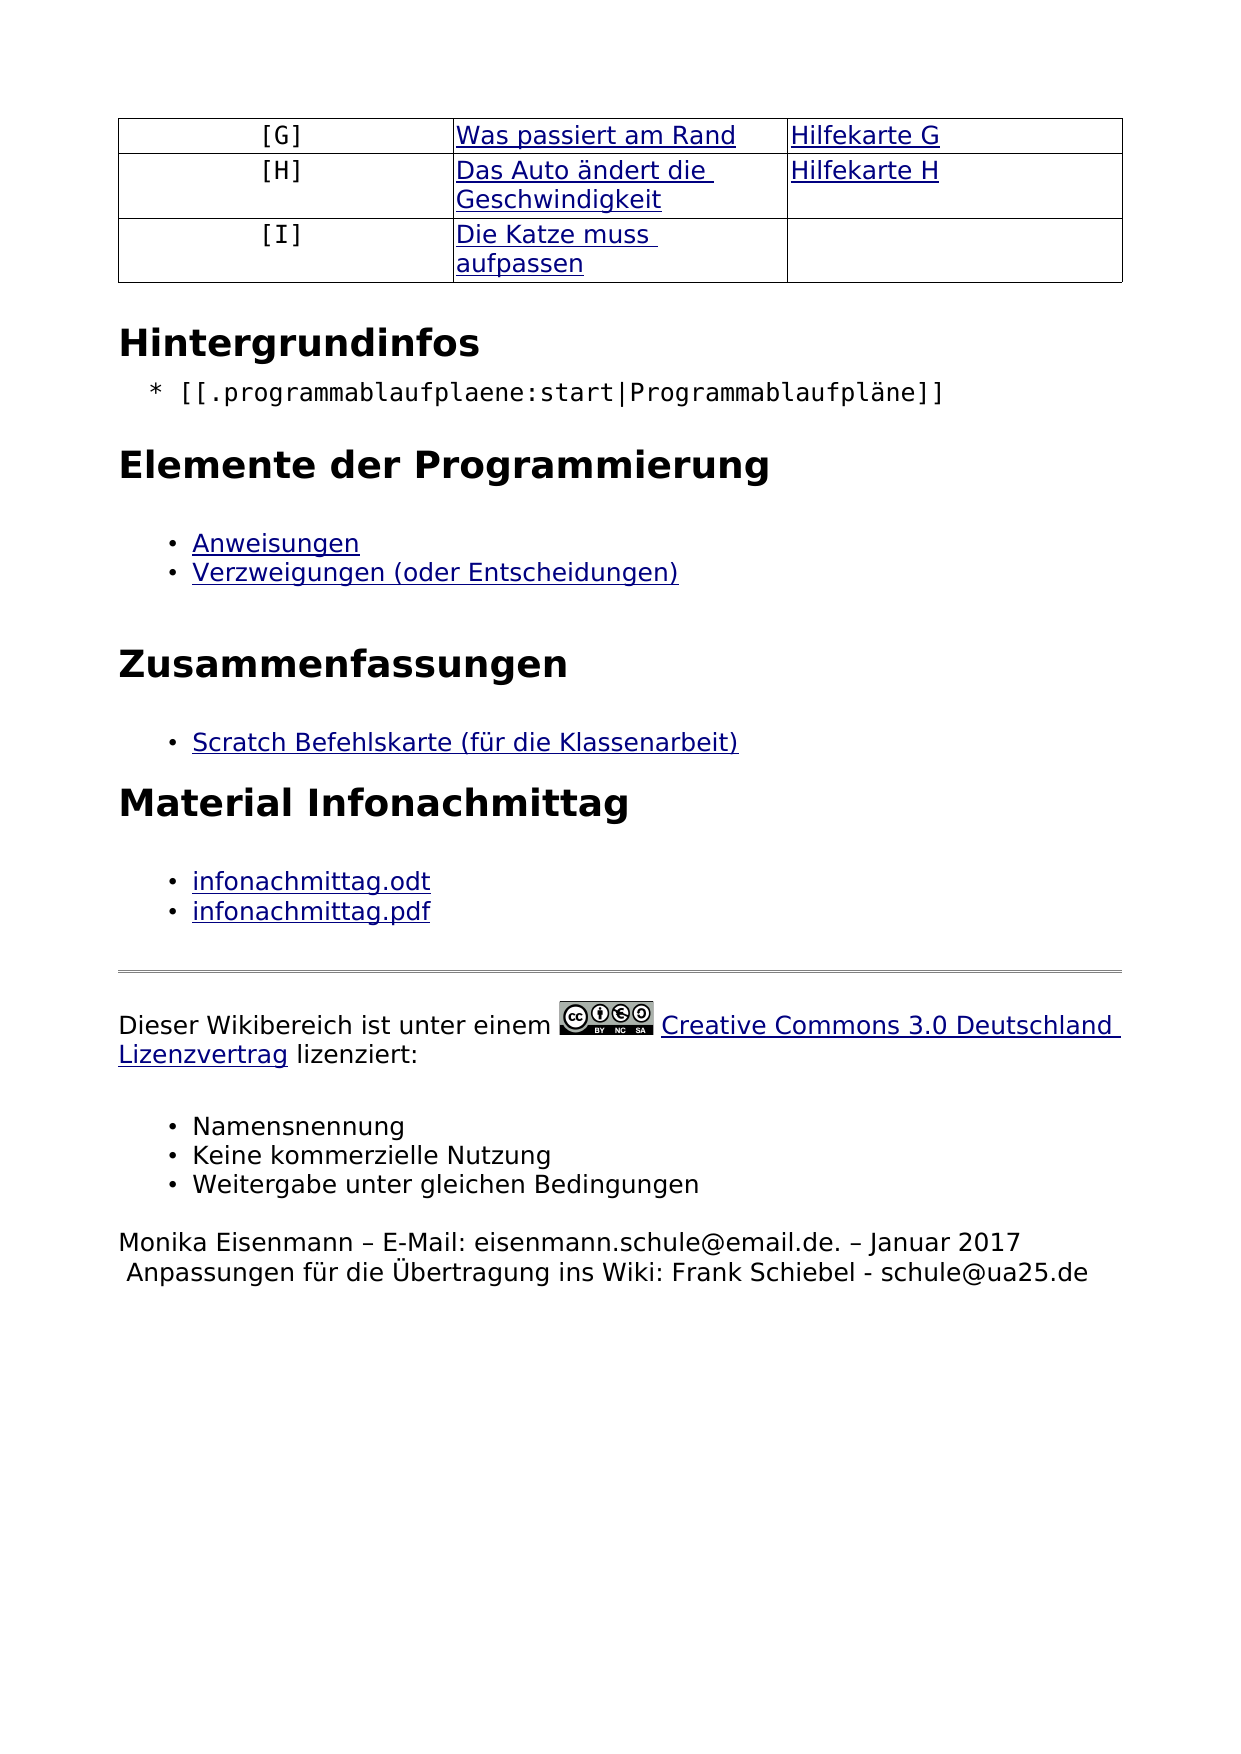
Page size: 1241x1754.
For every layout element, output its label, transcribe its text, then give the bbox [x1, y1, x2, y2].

list Namensnennung [177, 1112, 1122, 1141]
table_cell [H] [119, 154, 453, 217]
text Dieser Wikibereich ist unter einem Creative Commons 3.0 Deutschland Lizenzvertrag lizenziert: [118, 1002, 1122, 1070]
text Monika Eisenmann – E-Mail: eisenmann.schule@email.de. – Januar 2017 Anpassungen für die Übertragung ins Wiki: Frank Schiebel - schule@ua25.de [118, 1229, 1122, 1287]
subtitle Zusammenfassungen [118, 642, 1122, 686]
subtitle Elemente der Programmierung [118, 444, 1122, 487]
list infonachmittag.pdf [177, 897, 1122, 926]
picture [559, 1001, 654, 1035]
list Weitergabe unter gleichen Bedingungen [177, 1170, 1122, 1199]
table_cell Das Auto ändert die Geschwindigkeit [454, 154, 787, 217]
text * [[.programmablaufplaene:start|Programmablaufpläne]] [118, 378, 1122, 407]
list Verzweigungen (oder Entscheidungen) [177, 558, 1122, 588]
table_cell [788, 219, 1122, 282]
list infonachmittag.odt [177, 868, 1122, 897]
table_cell Hilfekarte H [788, 154, 1122, 217]
table_cell Die Katze muss aufpassen [454, 219, 787, 282]
list Scratch Befehlskarte (für die Klassenarbeit) [177, 728, 1122, 757]
table_cell Was passiert am Rand [454, 119, 787, 153]
subtitle Material Infonachmittag [118, 782, 1122, 826]
table_cell [I] [119, 219, 453, 282]
subtitle Hintergrundinfos [118, 322, 1122, 365]
table_cell [G] [119, 119, 453, 153]
list Anweisungen [177, 529, 1122, 558]
list Keine kommerzielle Nutzung [177, 1141, 1122, 1170]
table_cell Hilfekarte G [788, 119, 1122, 153]
